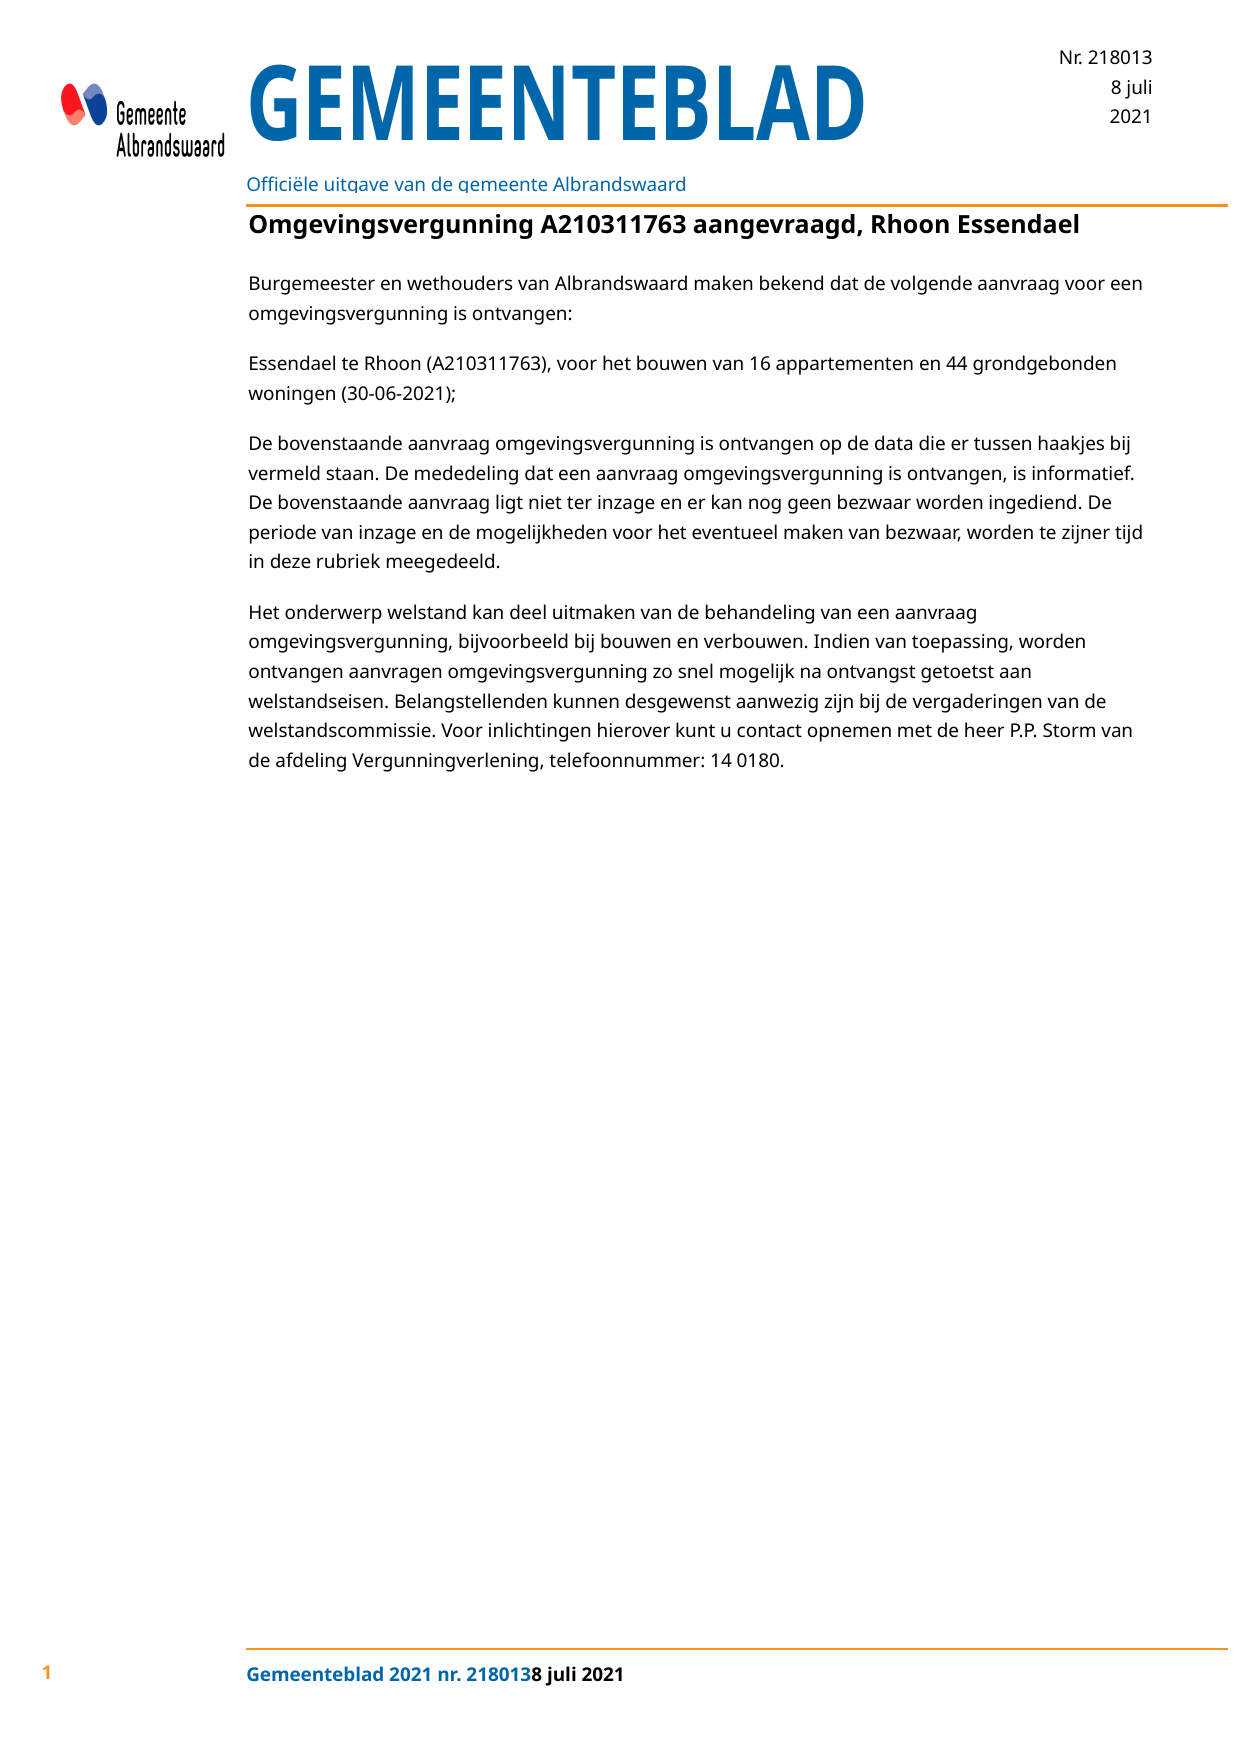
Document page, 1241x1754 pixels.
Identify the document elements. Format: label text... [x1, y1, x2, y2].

text Burgemeester en wethouders van Albrandswaard maken bekend dat de volgende aanvraag voor een omgevingsvergunning is ontvangen: [248, 270, 1152, 326]
text Omgevingsvergunning A210311763 aangevraagd, Rhoon Essendael [248, 207, 1152, 241]
text Essendael te Rhoon (A210311763), voor het bouwen van 16 appartementen en 44 grondgebonden woningen (30-06-2021); [248, 350, 1152, 406]
text De bovenstaande aanvraag omgevingsvergunning is ontvangen op de data die er tussen haakjes bij vermeld staan. De mededeling dat een aanvraag omgevingsvergunning is ontvangen, is informatief. De bovenstaande aanvraag ligt niet ter inzage en er kan nog geen bezwaar worden ingediend. De periode van inzage en de mogelijkheden voor het eventueel maken van bezwaar, worden te zijner tijd in deze rubriek meegedeeld. [248, 430, 1152, 574]
text Het onderwerp welstand kan deel uitmaken van de behandeling van een aanvraag omgevingsvergunning, bijvoorbeeld bij bouwen en verbouwen. Indien van toepassing, worden ontvangen aanvragen omgevingsvergunning zo snel mogelijk na ontvangst getoetst aan welstandseisen. Belangstellenden kunnen desgewenst aanwezig zijn bij de vergaderingen van de welstandscommissie. Voor inlichtingen hierover kunt u contact opnemen met de heer P.P. Storm van de afdeling Vergunningverlening, telefoonnummer: 14 0180. [248, 599, 1152, 773]
picture [41, 47, 231, 172]
